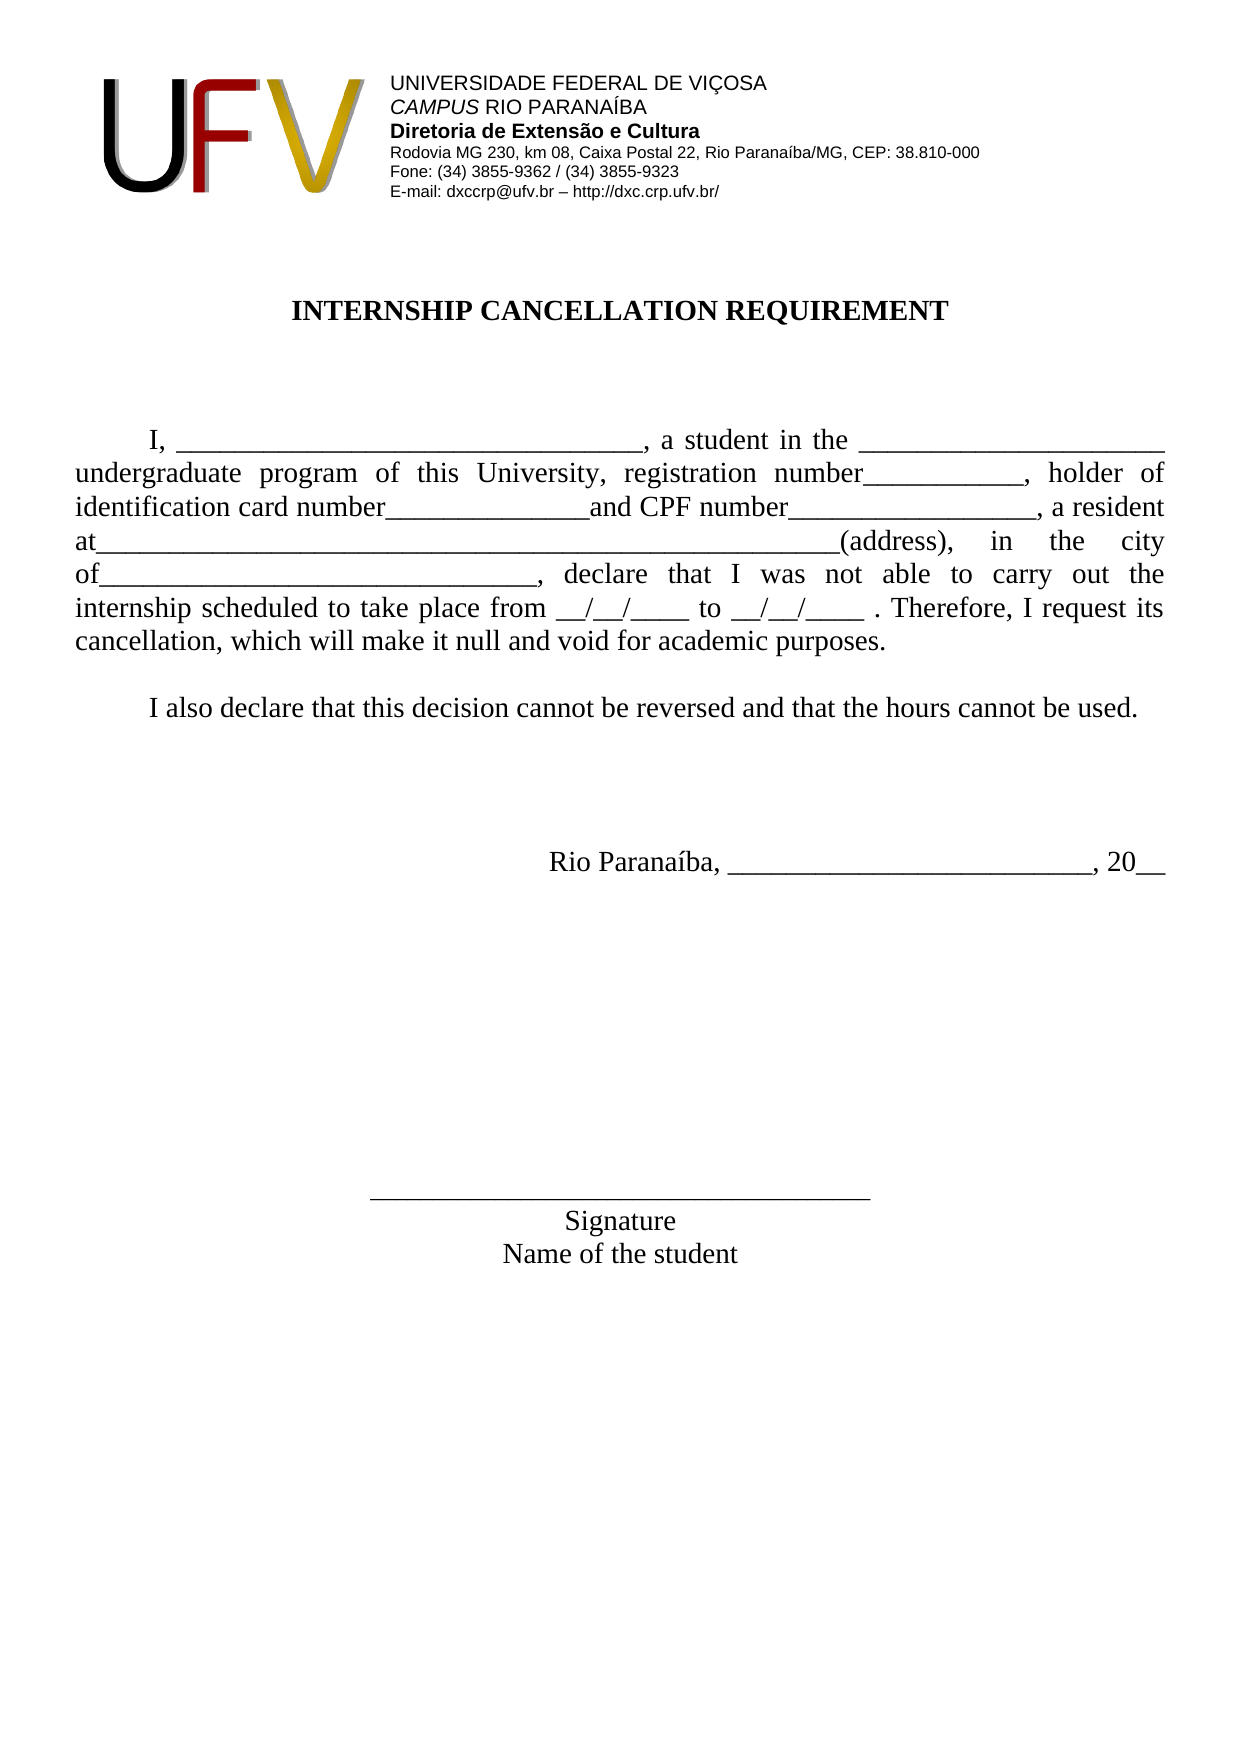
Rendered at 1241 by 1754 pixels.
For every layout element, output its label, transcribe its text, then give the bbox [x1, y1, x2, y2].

text I, ________________________________, a student in the _____________________ undergraduate program of this University, registration number___________, holder of identification card number______________and CPF number_________________, a resident at___________________________________________________(address), in the city of______________________________, declare that I was not able to carry out the internship scheduled to take place from __/__/____ to __/__/____ . Therefore, I request its cancellation, which will make it null and void for academic purposes. [75, 422, 1165, 657]
table_header UNIVERSIDADE FEDERAL DE VIÇOSA CAMPUS RIO PARANAÍBA Diretoria de Extensão e Cultura Rodovia MG 230, km 08, Caixa Postal 22, Rio Paranaíba/MG, CEP: 38.810-000 Fone: (34) 3855-9362 / (34) 3855-9323 E-mail: dxccrp@ufv.br – http://dxc.crp.ufv.br/ [379, 41, 1105, 230]
text ________________________________________ [75, 1174, 1165, 1203]
text Rio Paranaíba, _________________________, 20__ [75, 844, 1165, 877]
picture [103, 79, 365, 193]
table_header [90, 41, 379, 230]
text Name of the student [75, 1237, 1165, 1270]
text INTERNSHIP CANCELLATION REQUIREMENT [75, 293, 1165, 326]
text I also declare that this decision cannot be reversed and that the hours cannot be used. [75, 690, 1165, 724]
text Signature [75, 1203, 1165, 1237]
